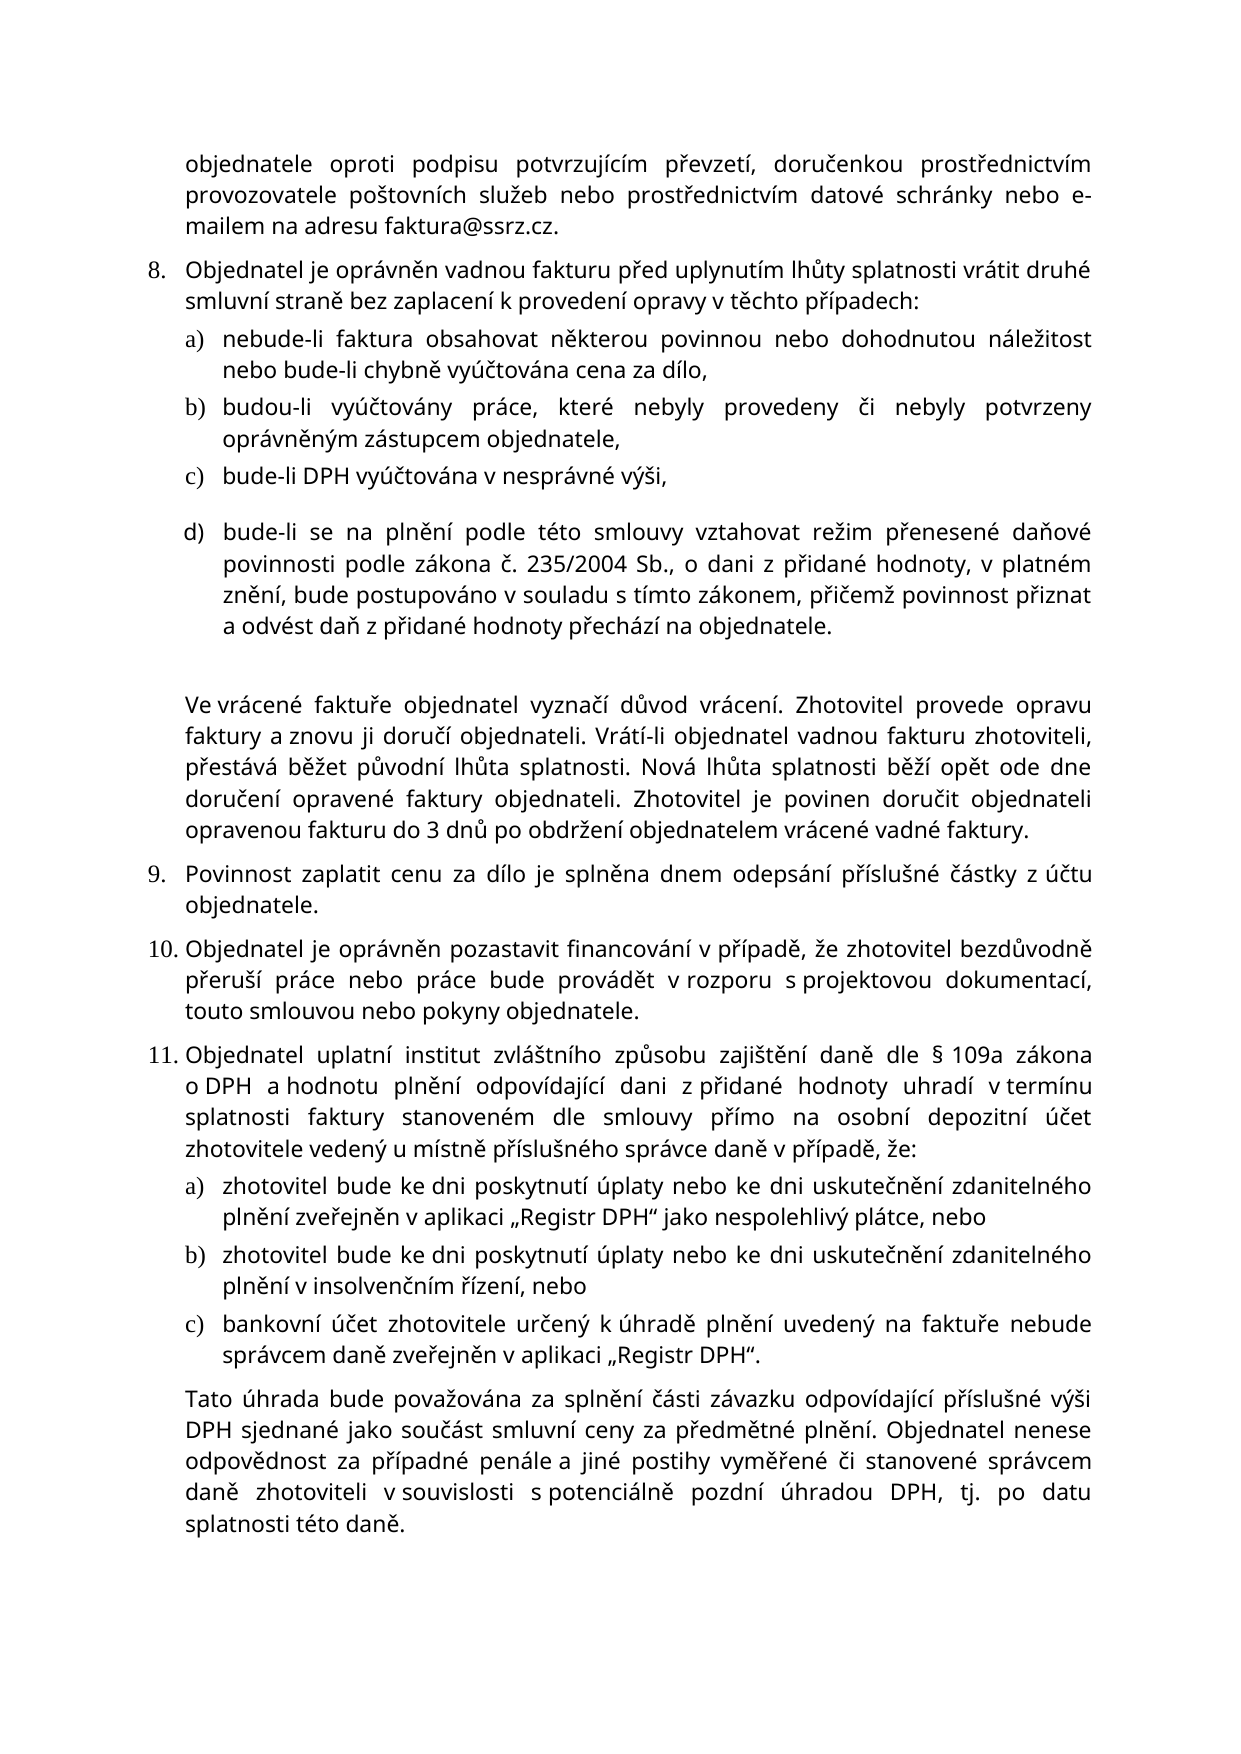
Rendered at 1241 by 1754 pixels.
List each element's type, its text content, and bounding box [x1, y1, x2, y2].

list Povinnost zaplatit cenu za dílo je splněna dnem odepsání příslušné částky z účtu objednatele. [148, 858, 1093, 920]
list zhotovitel bude ke dni poskytnutí úplaty nebo ke dni uskutečnění zdanitelného plnění v insolvenčním řízení, nebo [185, 1239, 1093, 1301]
list budou‑li vyúčtovány práce, které nebyly provedeny či nebyly potvrzeny oprávněným zástupcem objednatele, [185, 391, 1093, 454]
list bude‑li DPH vyúčtována v nesprávné výši, [185, 460, 1093, 491]
list nebude‑li faktura obsahovat některou povinnou nebo dohodnutou náležitost nebo bude‑li chybně vyúčtována cena za dílo, [185, 323, 1093, 385]
text Tato úhrada bude považována za splnění části závazku odpovídající příslušné výši DPH sjednané jako součást smluvní ceny za předmětné plnění. Objednatel nenese odpovědnost za případné penále a jiné postihy vyměřené či stanovené správcem daně zhotoviteli v souvislosti s potenciálně pozdní úhradou DPH, tj. po datu splatnosti této daně. [185, 1383, 1093, 1539]
list bankovní účet zhotovitele určený k úhradě plnění uvedený na faktuře nebude správcem daně zveřejněn v aplikaci „Registr DPH“. [185, 1308, 1093, 1370]
list zhotovitel bude ke dni poskytnutí úplaty nebo ke dni uskutečnění zdanitelného plnění zveřejněn v aplikaci „Registr DPH“ jako nespolehlivý plátce, nebo [185, 1170, 1093, 1233]
text Ve vrácené faktuře objednatel vyznačí důvod vrácení. Zhotovitel provede opravu faktury a znovu ji doručí objednateli. Vrátí‑li objednatel vadnou fakturu zhotoviteli, přestává běžet původní lhůta splatnosti. Nová lhůta splatnosti běží opět ode dne doručení opravené faktury objednateli. Zhotovitel je povinen doručit objednateli opravenou fakturu do 3 dnů po obdržení objednatelem vrácené vadné faktury. [185, 689, 1093, 845]
list Objednatel uplatní institut zvláštního způsobu zajištění daně dle § 109a zákona o DPH a hodnotu plnění odpovídající dani z přidané hodnoty uhradí v termínu splatnosti faktury stanoveném dle smlouvy přímo na osobní depozitní účet zhotovitele vedený u místně příslušného správce daně v případě, že: [148, 1039, 1093, 1164]
list bude-li se na plnění podle této smlouvy vztahovat režim přenesené daňové povinnosti podle zákona č. 235/2004 Sb., o dani z přidané hodnoty, v platném znění, bude postupováno v souladu s tímto zákonem, přičemž povinnost přiznat a odvést daň z přidané hodnoty přechází na objednatele. [183, 516, 1093, 641]
list Objednatel je oprávněn pozastavit financování v případě, že zhotovitel bezdůvodně přeruší práce nebo práce bude provádět v rozporu s projektovou dokumentací, touto smlouvou nebo pokyny objednatele. [148, 933, 1093, 1026]
list Objednatel je oprávněn vadnou fakturu před uplynutím lhůty splatnosti vrátit druhé smluvní straně bez zaplacení k provedení opravy v těchto případech: [148, 254, 1093, 316]
list objednatele oproti podpisu potvrzujícím převzetí, doručenkou prostřednictvím provozovatele poštovních služeb nebo prostřednictvím datové schránky nebo e-mailem na adresu faktura@ssrz.cz. [148, 148, 1093, 241]
